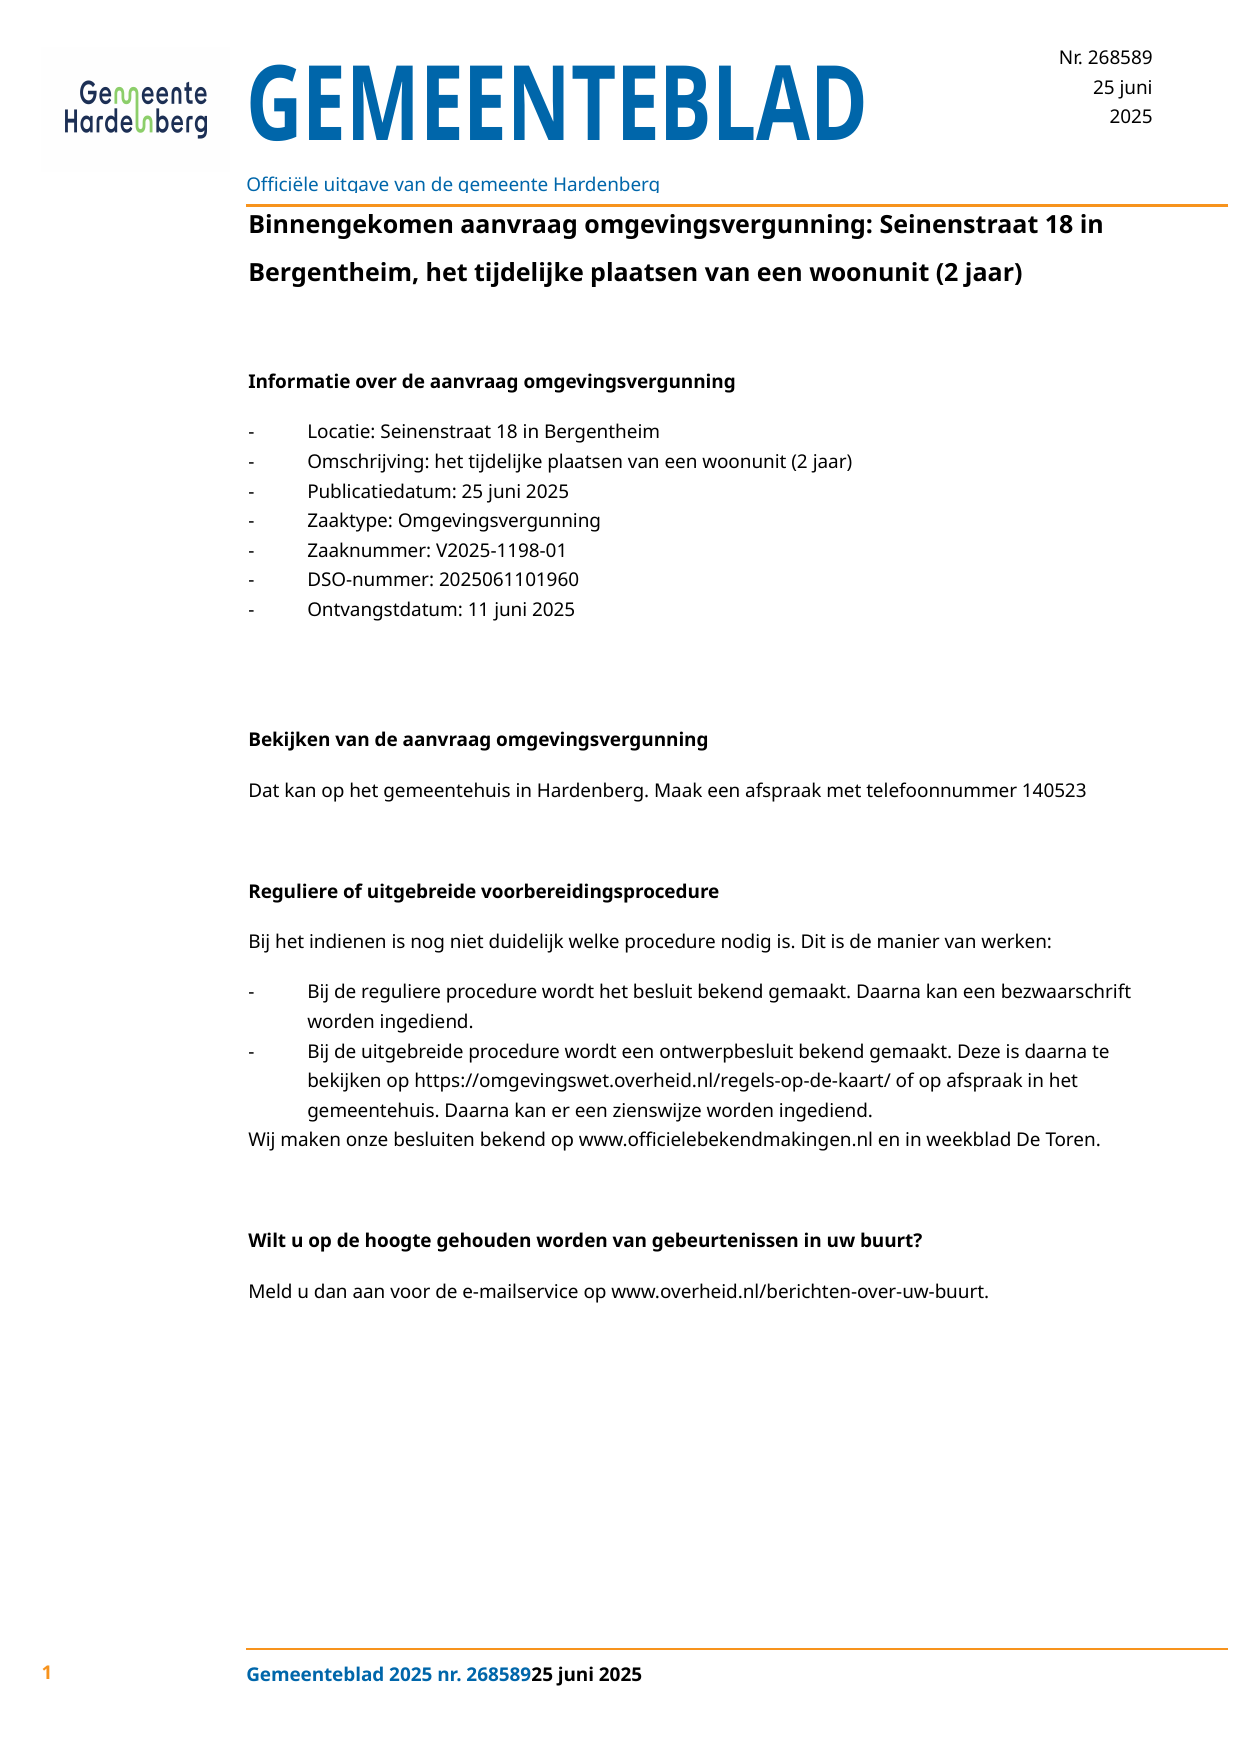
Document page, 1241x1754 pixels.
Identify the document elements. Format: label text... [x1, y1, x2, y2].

text Informatie over de aanvraag omgevingsvergunning [248, 368, 1152, 394]
text Wij maken onze besluiten bekend op www.officielebekendmakingen.nl en in weekblad De Toren. [248, 1127, 1152, 1152]
picture [41, 47, 231, 172]
list Ontvangstdatum: 11 juni 2025 [248, 596, 1152, 622]
list Publicatiedatum: 25 juni 2025 [248, 478, 1152, 504]
text Bij het indienen is nog niet duidelijk welke procedure nodig is. Dit is de manier van werken: [248, 928, 1152, 954]
list Bij de reguliere procedure wordt het besluit bekend gemaakt. Daarna kan een bezwaarschrift worden ingediend. [248, 979, 1152, 1034]
list Bij de uitgebreide procedure wordt een ontwerpbesluit bekend gemaakt. Deze is daarna te bekijken op https://omgevingswet.overheid.nl/regels-op-de-kaart/ of op afspraak in het gemeentehuis. Daarna kan er een zienswijze worden ingediend. [248, 1038, 1152, 1123]
text Meld u dan aan voor de e-mailservice op www.overheid.nl/berichten-over-uw-buurt. [248, 1278, 1152, 1304]
text Dat kan op het gemeentehuis in Hardenberg. Maak een afspraak met telefoonnummer 140523 [248, 777, 1152, 803]
list Omschrijving: het tijdelijke plaatsen van een woonunit (2 jaar) [248, 448, 1152, 474]
list DSO-nummer: 2025061101960 [248, 567, 1152, 592]
text Reguliere of uitgebreide voorbereidingsprocedure [248, 878, 1152, 904]
list Zaaknummer: V2025-1198-01 [248, 537, 1152, 563]
list Zaaktype: Omgevingsvergunning [248, 507, 1152, 533]
text Binnengekomen aanvraag omgevingsvergunning: Seinenstraat 18 in Bergentheim, het tijdelijke plaatsen van een woonunit (2 jaar) [248, 207, 1152, 288]
text Bekijken van de aanvraag omgevingsvergunning [248, 727, 1152, 752]
list Locatie: Seinenstraat 18 in Bergentheim [248, 419, 1152, 444]
text Wilt u op de hoogte gehouden worden van gebeurtenissen in uw buurt? [248, 1227, 1152, 1253]
